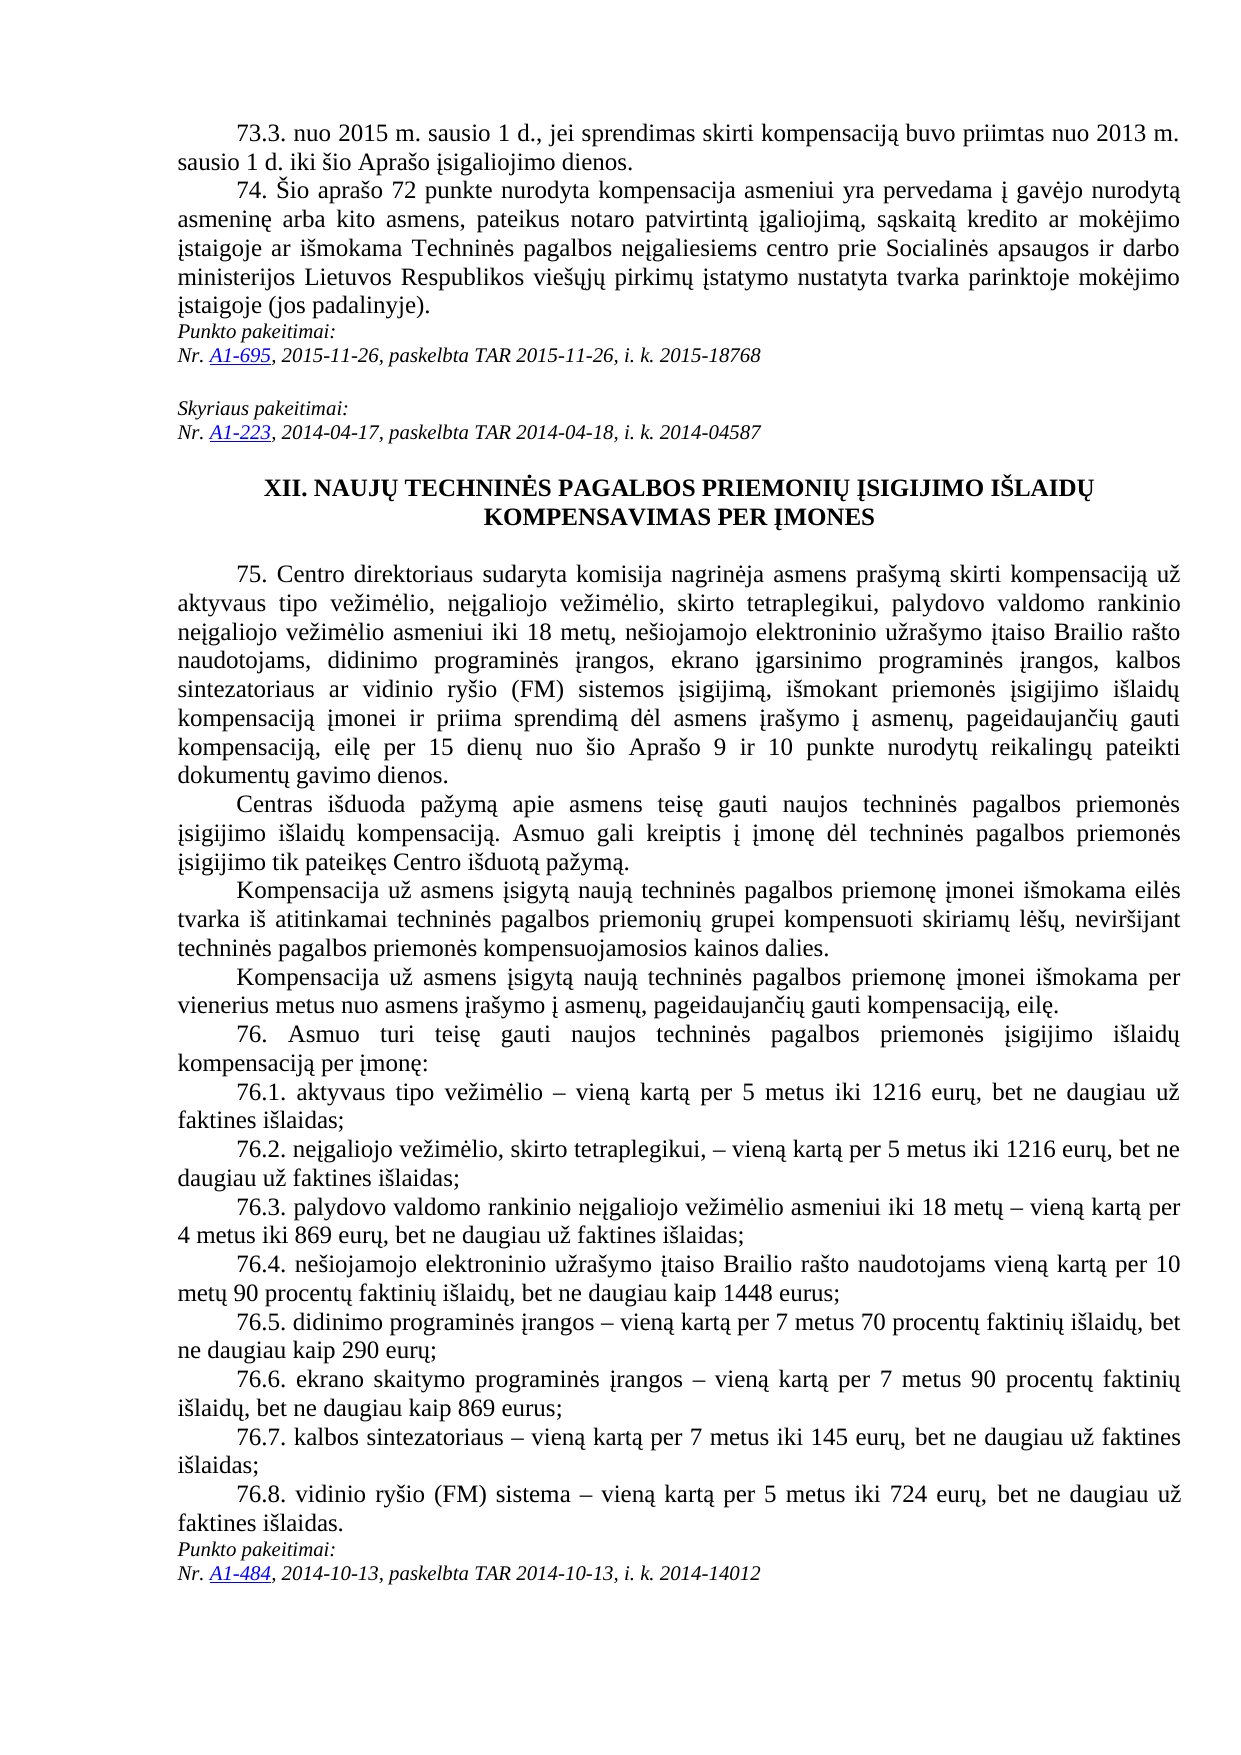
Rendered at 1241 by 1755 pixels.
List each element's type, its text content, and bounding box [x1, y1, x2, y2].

text Kompensacija už asmens įsigytą naują techninės pagalbos priemonę įmonei išmokama eilės tvarka iš atitinkamai techninės pagalbos priemonių grupei kompensuoti skiriamų lėšų, neviršijant techninės pagalbos priemonės kompensuojamosios kainos dalies. [177, 876, 1181, 962]
text 76.7. kalbos sintezatoriaus – vieną kartą per 7 metus iki 145 eurų, bet ne daugiau už faktines išlaidas; [177, 1422, 1181, 1479]
text Punkto pakeitimai: [177, 319, 1181, 343]
text Nr. A1-484, 2014-10-13, paskelbta TAR 2014-10-13, i. k. 2014-14012 [177, 1561, 1181, 1585]
text 74. Šio aprašo 72 punkte nurodyta kompensacija asmeniui yra pervedama į gavėjo nurodytą asmeninę arba kito asmens, pateikus notaro patvirtintą įgaliojimą, sąskaitą kredito ar mokėjimo įstaigoje ar išmokama Techninės pagalbos neįgaliesiems centro prie Socialinės apsaugos ir darbo ministerijos Lietuvos Respublikos viešųjų pirkimų įstatymo nustatyta tvarka parinktoje mokėjimo įstaigoje (jos padalinyje). [177, 176, 1181, 319]
text Kompensacija už asmens įsigytą naują techninės pagalbos priemonę įmonei išmokama per vienerius metus nuo asmens įrašymo į asmenų, pageidaujančių gauti kompensaciją, eilę. [177, 962, 1181, 1019]
text 76.8. vidinio ryšio (FM) sistema – vieną kartą per 5 metus iki 724 eurų, bet ne daugiau už faktines išlaidas. [177, 1479, 1181, 1537]
text 75. Centro direktoriaus sudaryta komisija nagrinėja asmens prašymą skirti kompensaciją už aktyvaus tipo vežimėlio, neįgaliojo vežimėlio, skirto tetraplegikui, palydovo valdomo rankinio neįgaliojo vežimėlio asmeniui iki 18 metų, nešiojamojo elektroninio užrašymo įtaiso Brailio rašto naudotojams, didinimo programinės įrangos, ekrano įgarsinimo programinės įrangos, kalbos sintezatoriaus ar vidinio ryšio (FM) sistemos įsigijimą, išmokant priemonės įsigijimo išlaidų kompensaciją įmonei ir priima sprendimą dėl asmens įrašymo į asmenų, pageidaujančių gauti kompensaciją, eilę per 15 dienų nuo šio Aprašo 9 ir 10 punkte nurodytų reikalingų pateikti dokumentų gavimo dienos. [177, 559, 1181, 789]
text Punkto pakeitimai: [177, 1537, 1181, 1561]
text Centras išduoda pažymą apie asmens teisę gauti naujos techninės pagalbos priemonės įsigijimo išlaidų kompensaciją. Asmuo gali kreiptis į įmonę dėl techninės pagalbos priemonės įsigijimo tik pateikęs Centro išduotą pažymą. [177, 789, 1181, 876]
text 76.2. neįgaliojo vežimėlio, skirto tetraplegikui, – vieną kartą per 5 metus iki 1216 eurų, bet ne daugiau už faktines išlaidas; [177, 1134, 1181, 1192]
text Nr. A1-223, 2014-04-17, paskelbta TAR 2014-04-18, i. k. 2014-04587 [177, 420, 1181, 444]
text 76.3. palydovo valdomo rankinio neįgaliojo vežimėlio asmeniui iki 18 metų – vieną kartą per 4 metus iki 869 eurų, bet ne daugiau už faktines išlaidas; [177, 1192, 1181, 1249]
text Skyriaus pakeitimai: [177, 396, 1181, 420]
text 76.6. ekrano skaitymo programinės įrangos – vieną kartą per 7 metus 90 procentų faktinių išlaidų, bet ne daugiau kaip 869 eurus; [177, 1364, 1181, 1422]
text 76. Asmuo turi teisę gauti naujos techninės pagalbos priemonės įsigijimo išlaidų kompensaciją per įmonę: [177, 1019, 1181, 1077]
text 73.3. nuo 2015 m. sausio 1 d., jei sprendimas skirti kompensaciją buvo priimtas nuo 2013 m. sausio 1 d. iki šio Aprašo įsigaliojimo dienos. [177, 118, 1181, 176]
text 76.5. didinimo programinės įrangos – vieną kartą per 7 metus 70 procentų faktinių išlaidų, bet ne daugiau kaip 290 eurų; [177, 1307, 1181, 1364]
text Nr. A1-695, 2015-11-26, paskelbta TAR 2015-11-26, i. k. 2015-18768 [177, 343, 1181, 367]
text 76.4. nešiojamojo elektroninio užrašymo įtaiso Brailio rašto naudotojams vieną kartą per 10 metų 90 procentų faktinių išlaidų, bet ne daugiau kaip 1448 eurus; [177, 1249, 1181, 1307]
text 76.1. aktyvaus tipo vežimėlio – vieną kartą per 5 metus iki 1216 eurų, bet ne daugiau už faktines išlaidas; [177, 1077, 1181, 1134]
text XII. NAUJŲ TECHNINĖS PAGALBOS PRIEMONIŲ ĮSIGIJIMO IŠLAIDŲ KOMPENSAVIMAS PER ĮMONES [177, 473, 1181, 531]
